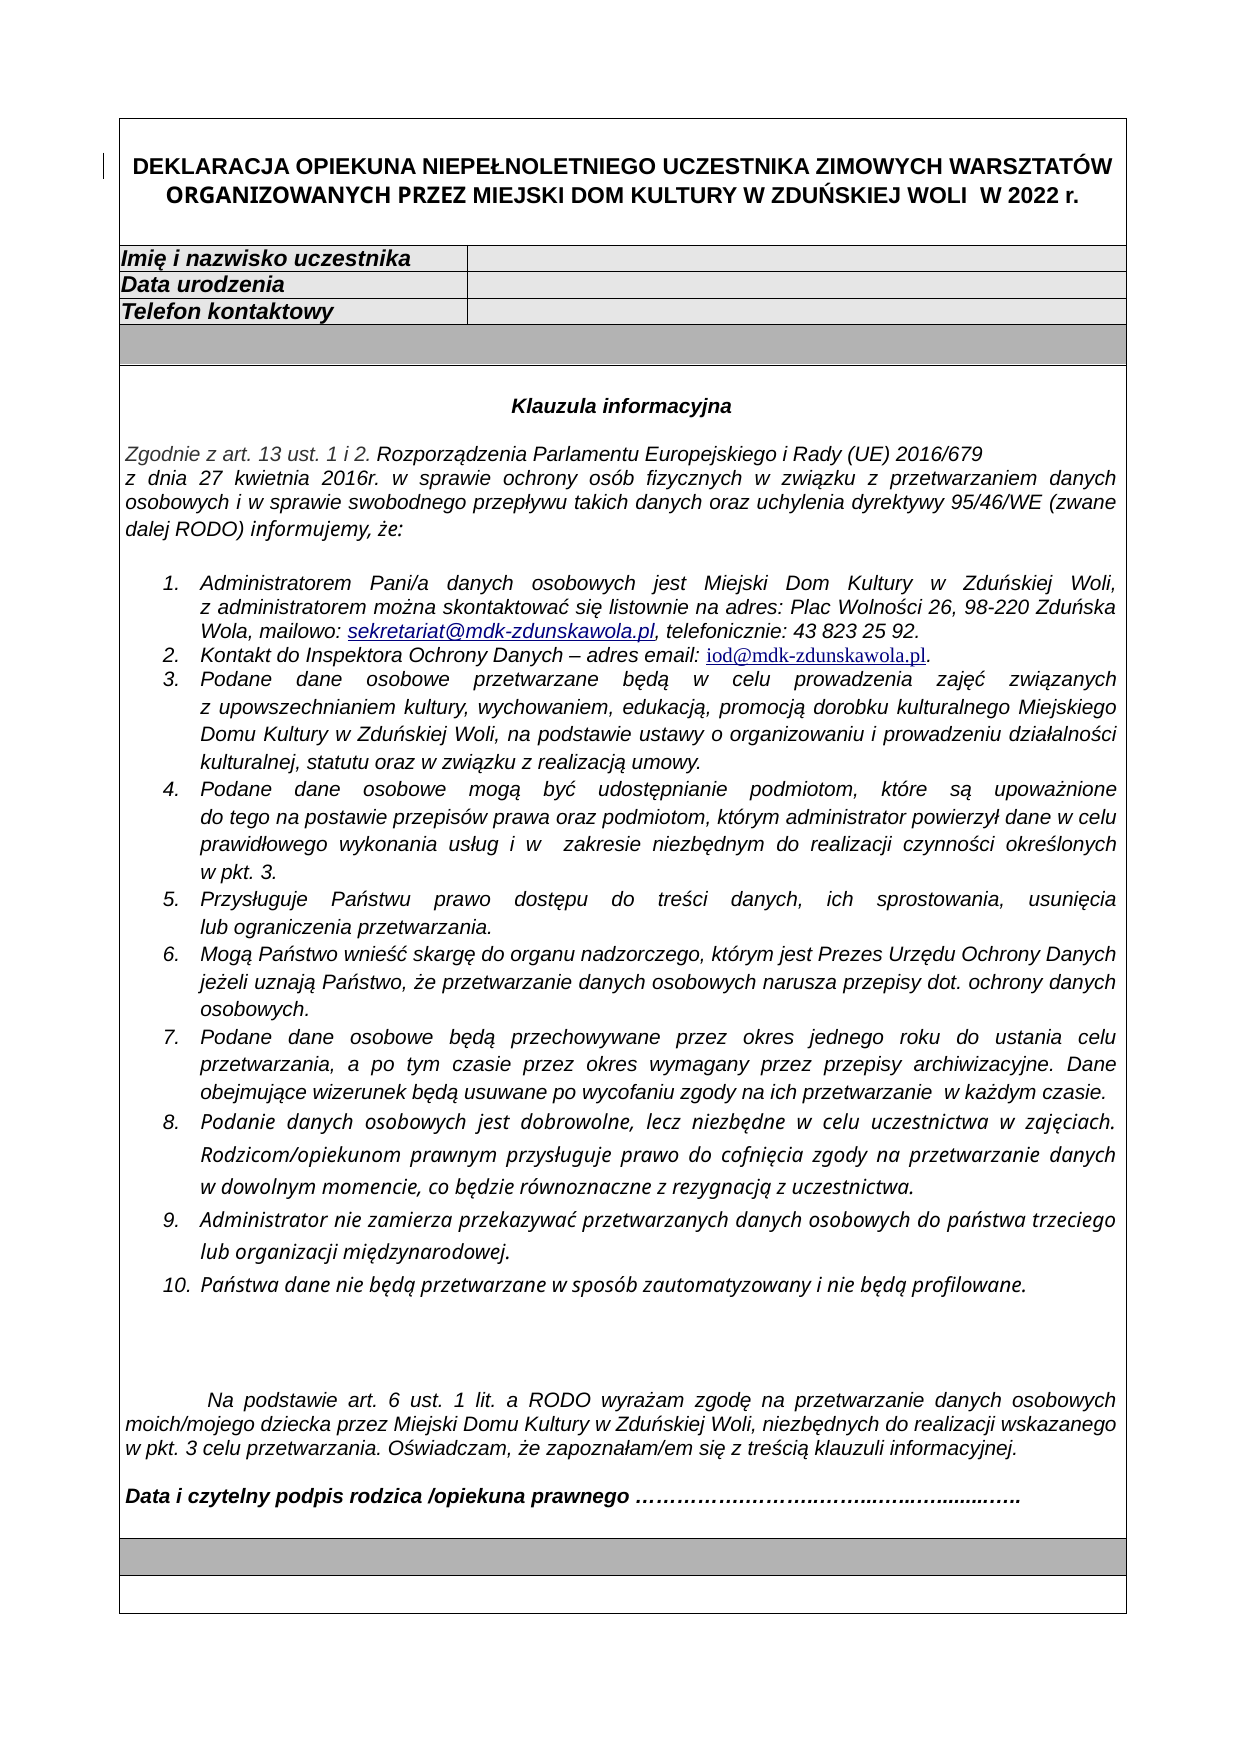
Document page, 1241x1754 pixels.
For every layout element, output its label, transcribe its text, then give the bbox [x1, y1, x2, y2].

table_cell [120, 325, 1126, 364]
table_cell Klauzula informacyjna Zgodnie z art. 13 ust. 1 i 2. Rozporządzenia Parlamentu Europejskiego i Rady (UE) 2016/679 z dnia 27 kwietnia 2016r. w sprawie ochrony osób fizycznych w związku z przetwarzaniem danych osobowych i w sprawie swobodnego przepływu takich danych oraz uchylenia dyrektywy 95/46/WE (zwane dalej RODO) informujemy, że: Administratorem Pani/a danych osobowych jest Miejski Dom Kultury w Zduńskiej Woli, z administratorem można skontaktować się listownie na adres: Plac Wolności 26, 98-220 Zduńska Wola, mailowo: sekretariat@mdk-zdunskawola.pl, telefonicznie: 43 823 25 92. Kontakt do Inspektora Ochrony Danych – adres email: iod@mdk-zdunskawola.pl. Podane dane osobowe przetwarzane będą w celu prowadzenia zajęć związanych z upowszechnianiem kultury, wychowaniem, edukacją, promocją dorobku kulturalnego Miejskiego Domu Kultury w Zduńskiej Woli, na podstawie ustawy o organizowaniu i prowadzeniu działalności kulturalnej, statutu oraz w związku z realizacją umowy. Podane dane osobowe mogą być udostępnianie podmiotom, które są upoważnione do tego na postawie przepisów prawa oraz podmiotom, którym administrator powierzył dane w celu prawidłowego wykonania usług i w zakresie niezbędnym do realizacji czynności określonych w pkt. 3. Przysługuje Państwu prawo dostępu do treści danych, ich sprostowania, usunięcia lub ograniczenia przetwarzania. Mogą Państwo wnieść skargę do organu nadzorczego, którym jest Prezes Urzędu Ochrony Danych jeżeli uznają Państwo, że przetwarzanie danych osobowych narusza przepisy dot. ochrony danych osobowych. Podane dane osobowe będą przechowywane przez okres jednego roku do ustania celu przetwarzania, a po tym czasie przez okres wymagany przez przepisy archiwizacyjne. Dane obejmujące wizerunek będą usuwane po wycofaniu zgody na ich przetwarzanie w każdym czasie. Podanie danych osobowych jest dobrowolne, lecz niezbędne w celu uczestnictwa w zajęciach. Rodzicom/opiekunom prawnym przysługuje prawo do cofnięcia zgody na przetwarzanie danych w dowolnym momencie, co będzie równoznaczne z rezygnacją z uczestnictwa. Administrator nie zamierza przekazywać przetwarzanych danych osobowych do państwa trzeciego lub organizacji międzynarodowej. Państwa dane nie będą przetwarzane w sposób zautomatyzowany i nie będą profilowane. Na podstawie art. 6 ust. 1 lit. a RODO wyrażam zgodę na przetwarzanie danych osobowych moich/mojego dziecka przez Miejski Domu Kultury w Zduńskiej Woli, niezbędnych do realizacji wskazanego w pkt. 3 celu przetwarzania. Oświadczam, że zapoznałam/em się z treścią klauzuli informacyjnej. Data i czytelny podpis rodzica /opiekuna prawnego …………….………..……...…...….........….. [120, 366, 1126, 1537]
table_cell Telefon kontaktowy [120, 299, 467, 324]
table_cell [468, 272, 1126, 298]
table_cell Data urodzenia [120, 272, 467, 298]
table_cell [120, 1539, 1126, 1575]
table_cell [120, 1576, 1126, 1613]
table_header DEKLARACJA OPIEKUNA NIEPEŁNOLETNIEGO UCZESTNIKA ZIMOWYCH WARSZTATÓW ORGANIZOWANYCH PRZEZ MIEJSKI DOM KULTURY W ZDUŃSKIEJ WOLI W 2022 r. [120, 119, 1126, 245]
table_cell Imię i nazwisko uczestnika [120, 246, 467, 271]
table_cell [468, 299, 1126, 324]
table_cell [468, 246, 1126, 271]
